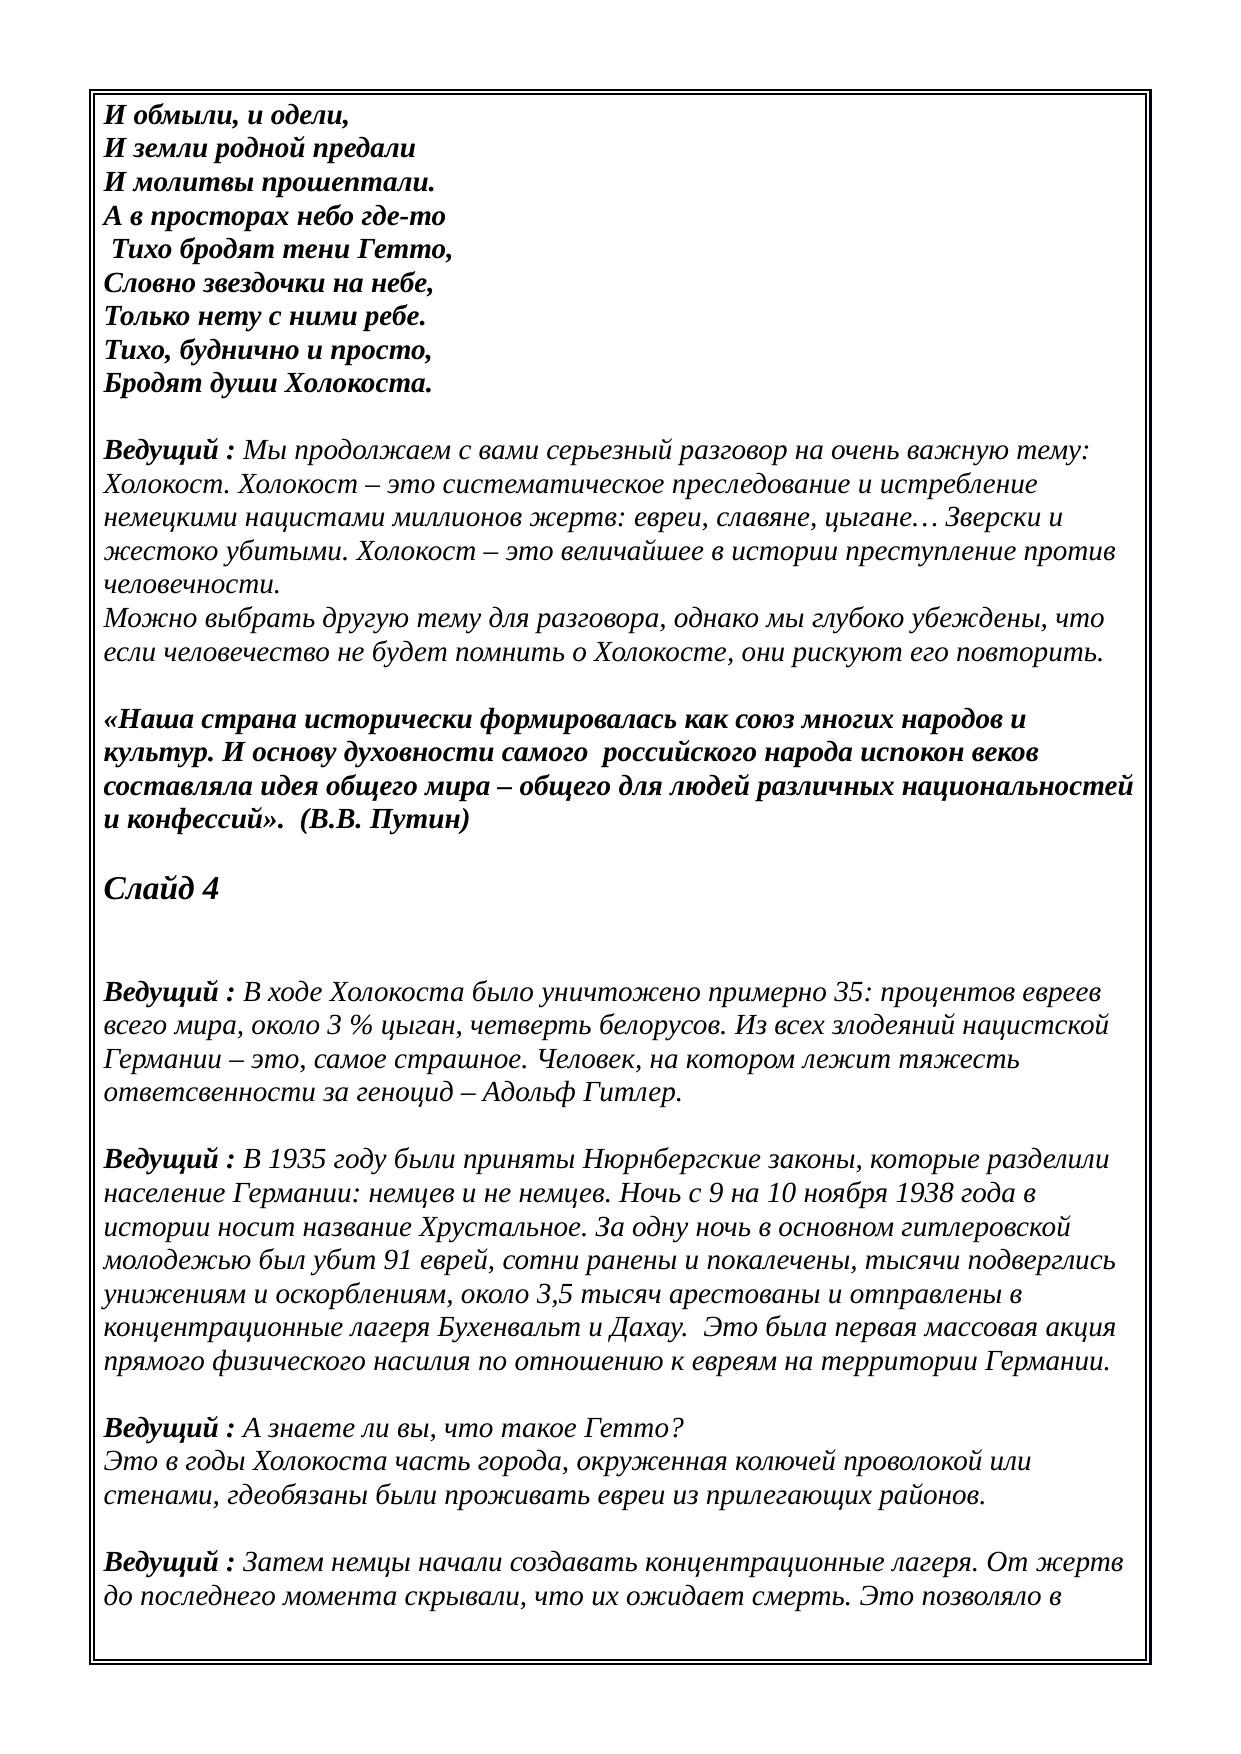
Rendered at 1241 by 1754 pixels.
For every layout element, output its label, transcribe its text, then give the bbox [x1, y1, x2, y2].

text И обмыли, и одели, [103, 97, 1137, 131]
text И молитвы прошептали. [103, 164, 1137, 198]
text Ведущий : В 1935 году были приняты Нюрнбергские законы, которые разделили население Германии: немцев и не немцев. Ночь с 9 на 10 ноября 1938 года в истории носит название Хрустальное. За одну ночь в основном гитлеровской молодежью был убит 91 еврей, сотни ранены и покалечены, тысячи подверглись унижениям и оскорблениям, около 3,5 тысяч арестованы и отправлены в концентрационные лагеря Бухенвальт и Дахау. Это была первая массовая акция прямого физического насилия по отношению к евреям на территории Германии. [103, 1142, 1137, 1376]
text Только нету с ними ребе. [103, 298, 1137, 332]
text Это в годы Холокоста часть города, окруженная колючей проволокой или стенами, гдеобязаны были проживать евреи из прилегающих районов. [103, 1443, 1137, 1511]
text Ведущий : Мы продолжаем с вами серьезный разговор на очень важную тему: Холокост. Холокост – это систематическое преследование и истребление немецкими нацистами миллионов жертв: евреи, славяне, цыгане… Зверски и жестоко убитыми. Холокост – это величайшее в истории преступление против человечности. [103, 432, 1137, 600]
text Словно звездочки на небе, [103, 265, 1137, 298]
text Ведущий : В ходе Холокоста было уничтожено примерно 35: процентов евреев всего мира, около 3 % цыган, четверть белорусов. Из всех злодеяний нацистской Германии – это, самое страшное. Человек, на котором лежит тяжесть ответсвенности за геноцид – Адольф Гитлер. [103, 974, 1137, 1108]
text Ведущий : А знаете ли вы, что такое Гетто? [103, 1410, 1137, 1443]
text Тихо, буднично и просто, [103, 332, 1137, 365]
text Ведущий : Затем немцы начали создавать концентрационные лагеря. От жертв до последнего момента скрывали, что их ожидает смерть. Это позволяло в [103, 1544, 1137, 1611]
text «Наша страна исторически формировалась как союз многих народов и культур. И основу духовности самого российского народа испокон веков составляла идея общего мира – общего для людей различных национальностей и конфессий». (В.В. Путин) [103, 701, 1137, 835]
text Слайд 4 [103, 868, 1137, 907]
text Можно выбрать другую тему для разговора, однако мы глубоко убеждены, что если человечество не будет помнить о Холокосте, они рискуют его повторить. [103, 600, 1137, 667]
text И земли родной предали [103, 131, 1137, 164]
text Тихо бродят тени Гетто, [103, 231, 1137, 265]
text А в просторах небо где-то [103, 198, 1137, 231]
text Бродят души Холокоста. [103, 365, 1137, 399]
